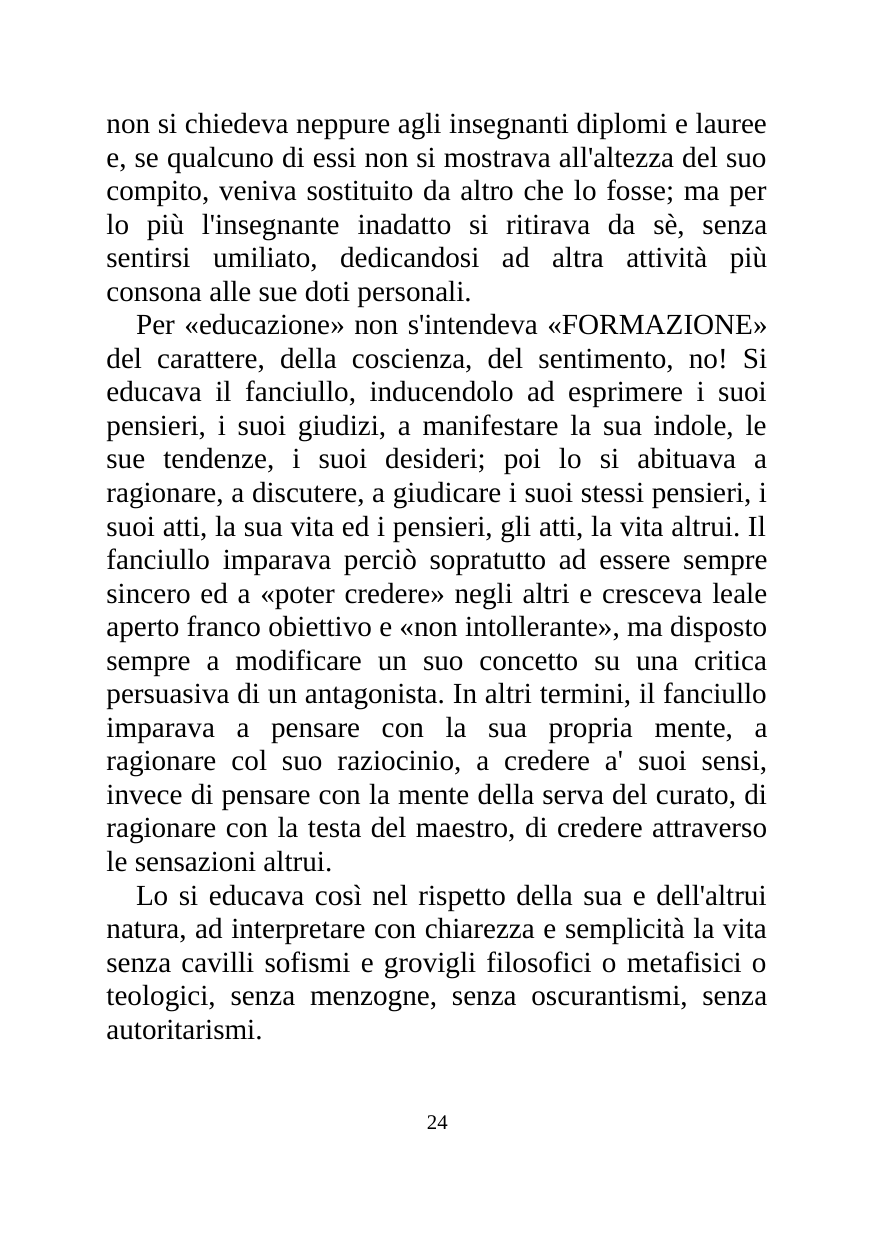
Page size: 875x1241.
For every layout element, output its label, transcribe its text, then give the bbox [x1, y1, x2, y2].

text non si chiedeva neppure agli insegnanti diplomi e lauree e, se qualcuno di essi non si mostrava all'altezza del suo compito, veniva sostituito da altro che lo fosse; ma per lo più l'insegnante inadatto si ritirava da sè, senza sentirsi umiliato, dedicandosi ad altra attività più consona alle sue doti personali. [106, 106, 768, 307]
text Lo si educava così nel rispetto della sua e dell'altrui natura, ad interpretare con chiarezza e semplicità la vita senza cavilli sofismi e grovigli filosofici o metafisici o teologici, senza menzogne, senza oscurantismi, senza autoritarismi. [106, 878, 768, 1045]
text Per «educazione» non s'intendeva «FORMAZIONE» del carattere, della coscienza, del sentimento, no! Si educava il fanciullo, inducendolo ad esprimere i suoi pensieri, i suoi giudizi, a manifestare la sua indole, le sue tendenze, i suoi desideri; poi lo si abituava a ragionare, a discutere, a giudicare i suoi stessi pensieri, i suoi atti, la sua vita ed i pensieri, gli atti, la vita altrui. Il fanciullo imparava perciò sopratutto ad essere sempre sincero ed a «poter credere» negli altri e cresceva leale aperto franco obiettivo e «non intollerante», ma disposto sempre a modificare un suo concetto su una critica persuasiva di un antagonista. In altri termini, il fanciullo imparava a pensare con la sua propria mente, a ragionare col suo raziocinio, a credere a' suoi sensi, invece di pensare con la mente della serva del curato, di ragionare con la testa del maestro, di credere attraverso le sensazioni altrui. [106, 307, 768, 878]
